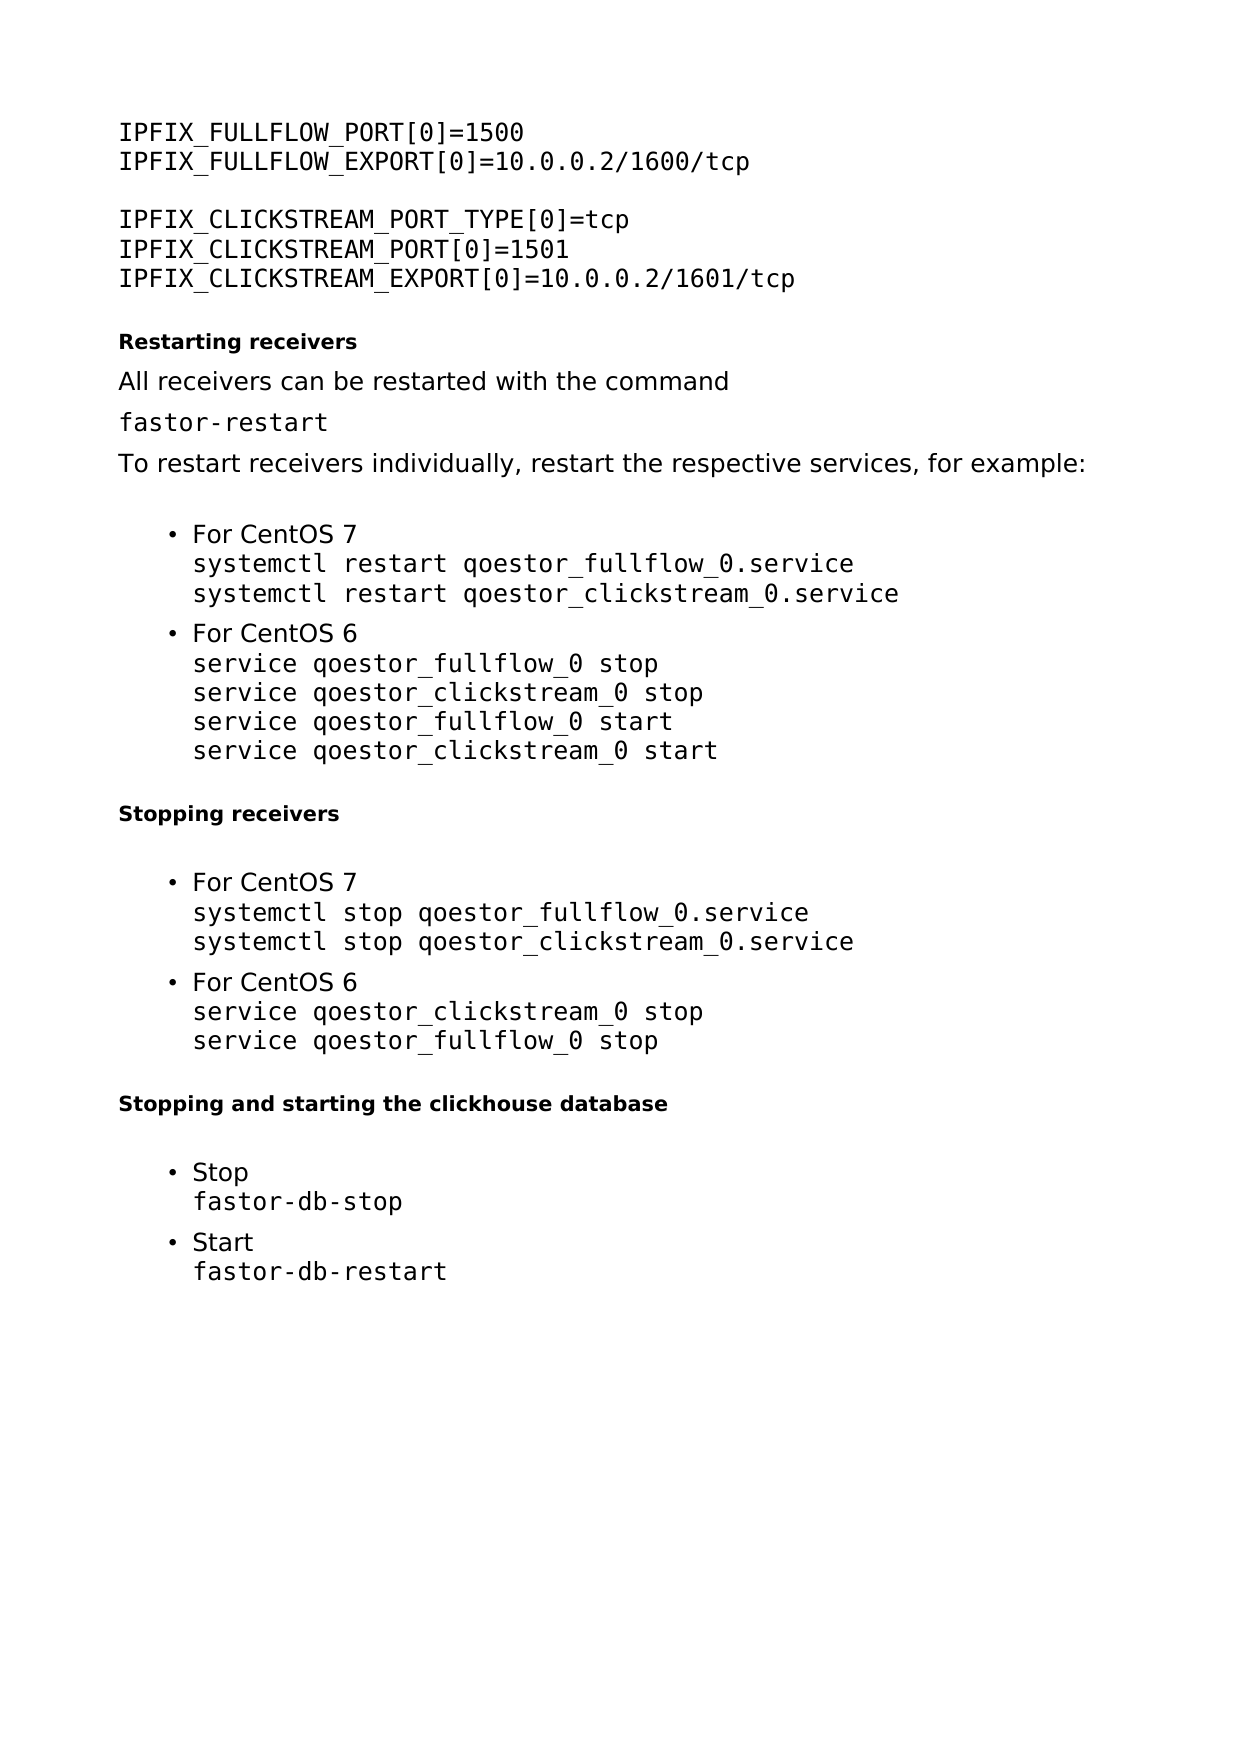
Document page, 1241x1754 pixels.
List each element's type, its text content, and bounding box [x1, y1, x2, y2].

text To restart receivers individually, restart the respective services, for example: [118, 449, 1122, 478]
list fastor-db-stop [177, 1187, 1122, 1217]
list Stop [177, 1158, 1122, 1187]
list service qoestor_clickstream_0 stop service qoestor_fullflow_0 stop [177, 997, 1122, 1055]
text fastor-restart [118, 408, 1122, 437]
list For CentOS 6 [177, 968, 1122, 997]
subtitle Stopping receivers [118, 802, 1122, 827]
list systemctl stop qoestor_fullflow_0.service systemctl stop qoestor_clickstream_0.service [177, 898, 1122, 956]
subtitle Restarting receivers [118, 330, 1122, 354]
list service qoestor_fullflow_0 stop service qoestor_clickstream_0 stop service qoestor_fullflow_0 start service qoestor_clickstream_0 start [177, 649, 1122, 766]
list Start [177, 1228, 1122, 1258]
subtitle Stopping and starting the clickhouse database [118, 1092, 1122, 1116]
text All receivers can be restarted with the command [118, 367, 1122, 396]
list For CentOS 7 [177, 868, 1122, 898]
list For CentOS 6 [177, 620, 1122, 649]
text IPFIX_FULLFLOW_PORT[0]=1500 IPFIX_FULLFLOW_EXPORT[0]=10.0.0.2/1600/tcp IPFIX_CLICKSTREAM_PORT_TYPE[0]=tcp IPFIX_CLICKSTREAM_PORT[0]=1501 IPFIX_CLICKSTREAM_EXPORT[0]=10.0.0.2/1601/tcp [118, 118, 1122, 293]
list systemctl restart qoestor_fullflow_0.service systemctl restart qoestor_clickstream_0.service [177, 549, 1122, 608]
list For CentOS 7 [177, 520, 1122, 549]
list fastor-db-restart [177, 1258, 1122, 1287]
